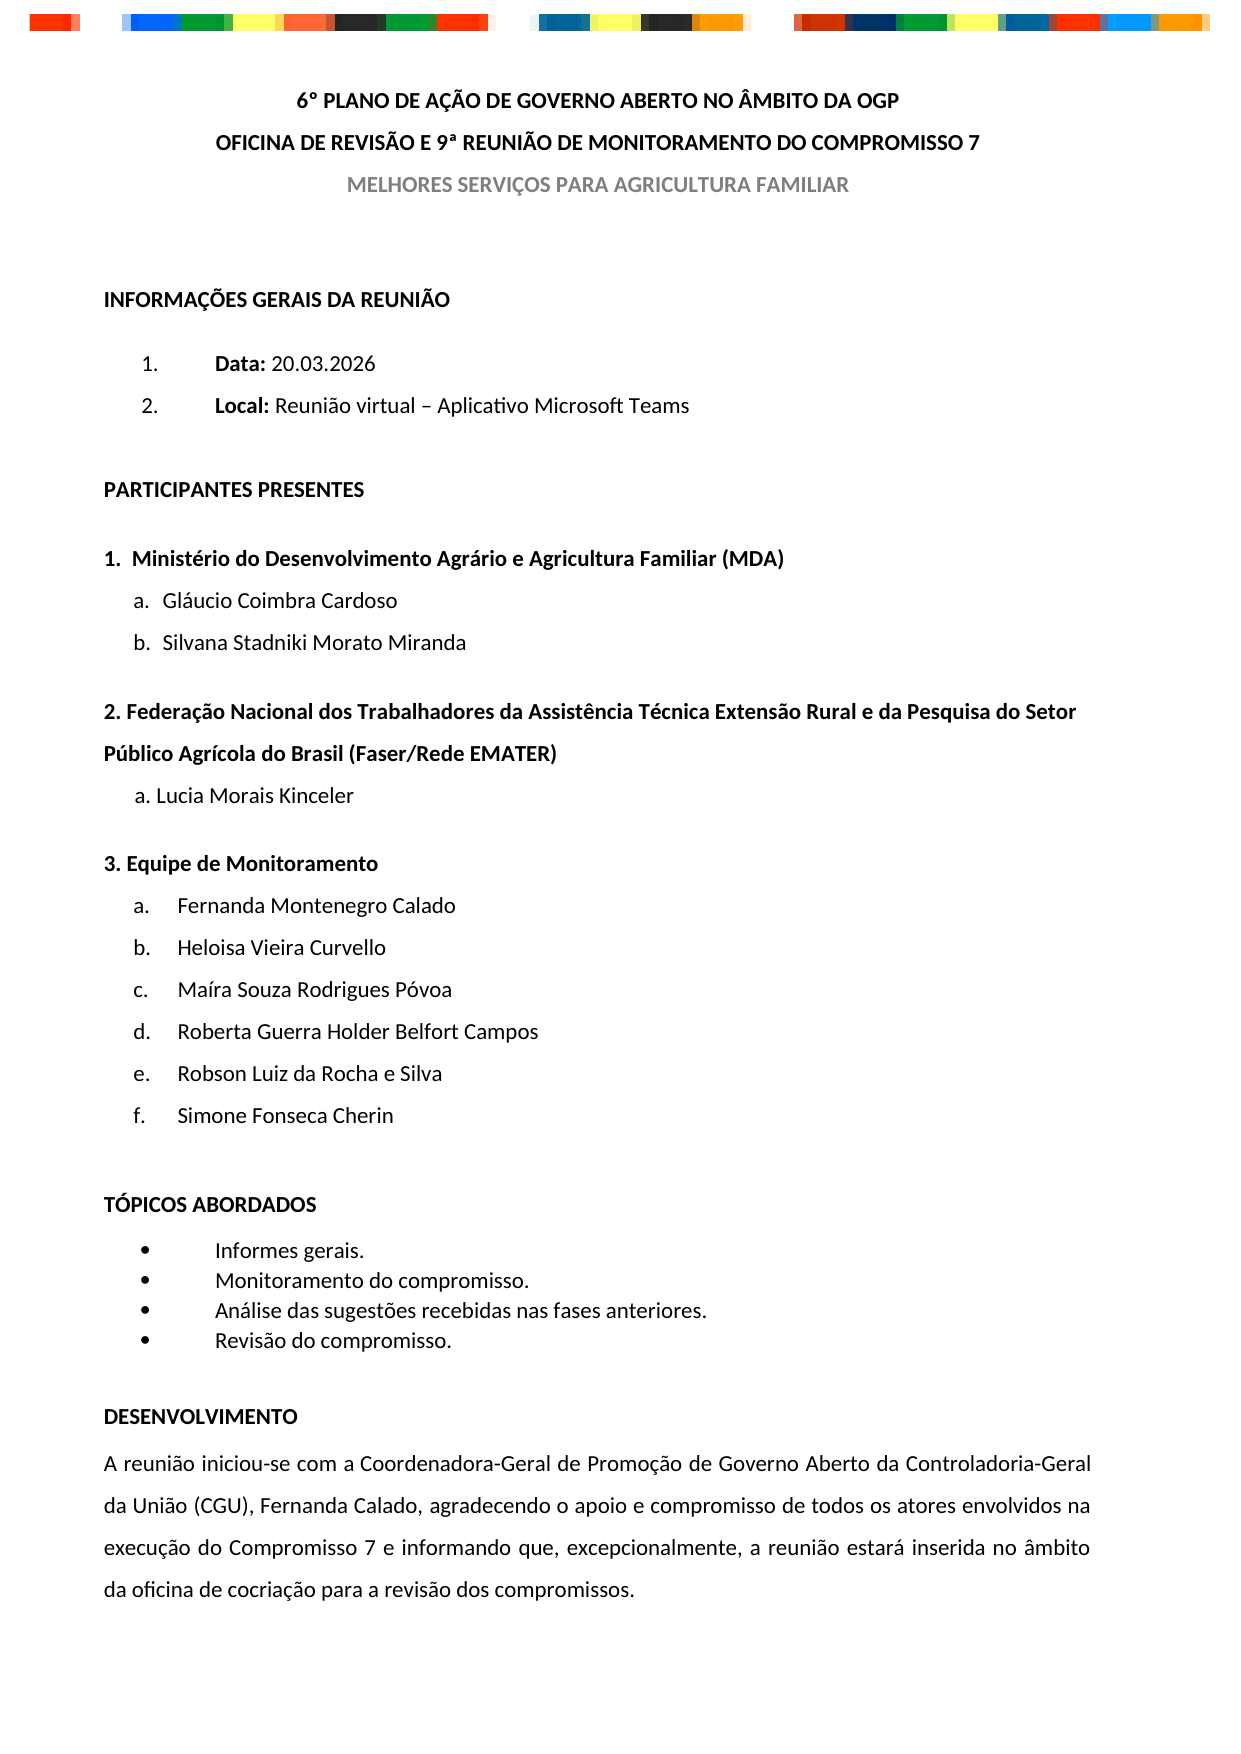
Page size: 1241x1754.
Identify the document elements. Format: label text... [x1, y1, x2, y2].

text 6º PLANO DE AÇÃO DE GOVERNO ABERTO NO ÂMBITO DA OGP [103, 86, 1093, 114]
list Fernanda Montenegro Calado [133, 891, 1093, 919]
list Gláucio Coimbra Cardoso [133, 586, 1093, 614]
list Robson Luiz da Rocha e Silva [133, 1059, 1093, 1087]
text OFICINA DE REVISÃO E 9ª REUNIÃO DE MONITORAMENTO DO COMPROMISSO 7 [103, 128, 1093, 156]
list Análise das sugestões recebidas nas fases anteriores. [141, 1296, 1093, 1324]
list Silvana Stadniki Morato Miranda [133, 628, 1093, 656]
text DESENVOLVIMENTO [103, 1402, 1093, 1431]
list Simone Fonseca Cherin [133, 1101, 1093, 1129]
list Roberta Guerra Holder Belfort Campos [133, 1017, 1093, 1045]
list Heloisa Vieira Curvello [133, 933, 1093, 961]
list Revisão do compromisso. [141, 1326, 1093, 1354]
text INFORMAÇÕES GERAIS DA REUNIÃO [103, 285, 1093, 313]
text 3. Equipe de Monitoramento [103, 849, 1093, 877]
list Maíra Souza Rodrigues Póvoa [133, 975, 1093, 1003]
text 1. Ministério do Desenvolvimento Agrário e Agricultura Familiar (MDA) [103, 544, 1093, 572]
list Informes gerais. [141, 1236, 1093, 1264]
list Monitoramento do compromisso. [141, 1266, 1093, 1294]
text 2. Federação Nacional dos Trabalhadores da Assistência Técnica Extensão Rural e da Pesquisa do Setor Público Agrícola do Brasil (Faser/Rede EMATER) [103, 697, 1093, 767]
text A reunião iniciou-se com a Coordenadora-Geral de Promoção de Governo Aberto da Controladoria-Geral da União (CGU), Fernanda Calado, agradecendo o apoio e compromisso de todos os atores envolvidos na execução do Compromisso 7 e informando que, excepcionalmente, a reunião estará inserida no âmbito da oficina de cocriação para a revisão dos compromissos. [103, 1449, 1093, 1603]
text PARTICIPANTES PRESENTES [103, 476, 1093, 503]
text a. Lucia Morais Kinceler [103, 781, 1093, 809]
text Tópicos abordados [103, 1190, 1093, 1218]
list Data: 20.03.2026 [141, 349, 1093, 378]
text MELHORES SERVIÇOS PARA AGRICULTURA FAMILIAR [103, 170, 1093, 198]
list Local: Reunião virtual – Aplicativo Microsoft Teams [141, 392, 1093, 419]
